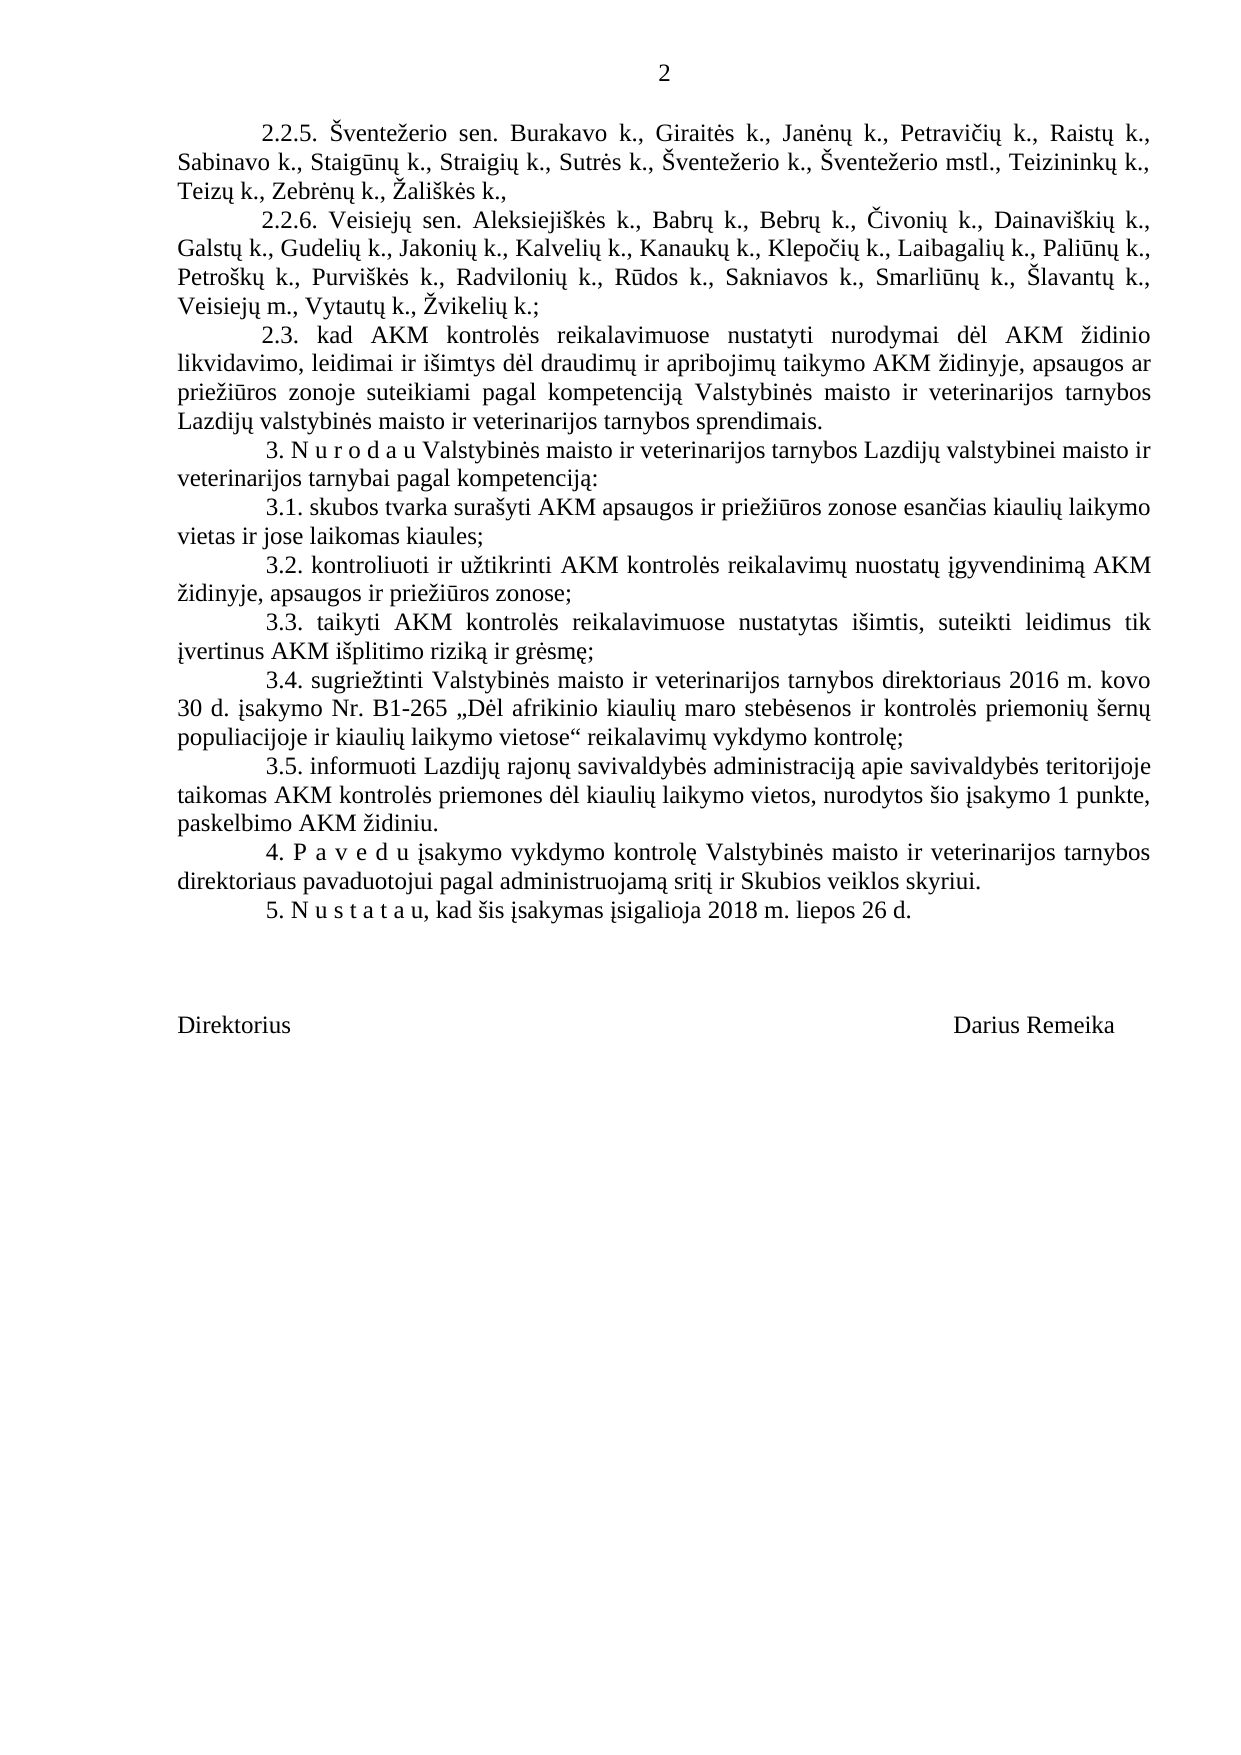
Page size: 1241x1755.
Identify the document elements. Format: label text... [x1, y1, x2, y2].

text Direktorius Darius Remeika [177, 1010, 1152, 1038]
text 3. N u r o d a u Valstybinės maisto ir veterinarijos tarnybos Lazdijų valstybinei maisto ir veterinarijos tarnybai pagal kompetenciją: [177, 435, 1152, 492]
text 3.5. informuoti Lazdijų rajonų savivaldybės administraciją apie savivaldybės teritorijoje taikomas AKM kontrolės priemones dėl kiaulių laikymo vietos, nurodytos šio įsakymo 1 punkte, paskelbimo AKM židiniu. [177, 751, 1152, 837]
text 4. P a v e d u įsakymo vykdymo kontrolę Valstybinės maisto ir veterinarijos tarnybos direktoriaus pavaduotojui pagal administruojamą sritį ir Skubios veiklos skyriui. [177, 837, 1152, 895]
text 3.3. taikyti AKM kontrolės reikalavimuose nustatytas išimtis, suteikti leidimus tik įvertinus AKM išplitimo riziką ir grėsmę; [177, 607, 1152, 665]
text 3.4. sugriežtinti Valstybinės maisto ir veterinarijos tarnybos direktoriaus 2016 m. kovo 30 d. įsakymo Nr. B1-265 „Dėl afrikinio kiaulių maro stebėsenos ir kontrolės priemonių šernų populiacijoje ir kiaulių laikymo vietose“ reikalavimų vykdymo kontrolę; [177, 665, 1152, 751]
text 2.3. kad AKM kontrolės reikalavimuose nustatyti nurodymai dėl AKM židinio likvidavimo, leidimai ir išimtys dėl draudimų ir apribojimų taikymo AKM židinyje, apsaugos ar priežiūros zonoje suteikiami pagal kompetenciją Valstybinės maisto ir veterinarijos tarnybos Lazdijų valstybinės maisto ir veterinarijos tarnybos sprendimais. [177, 320, 1152, 435]
text 3.2. kontroliuoti ir užtikrinti AKM kontrolės reikalavimų nuostatų įgyvendinimą AKM židinyje, apsaugos ir priežiūros zonose; [177, 550, 1152, 607]
text 2.2.5. Šventežerio sen. Burakavo k., Giraitės k., Janėnų k., Petravičių k., Raistų k., Sabinavo k., Staigūnų k., Straigių k., Sutrės k., Šventežerio k., Šventežerio mstl., Teizininkų k., Teizų k., Zebrėnų k., Žališkės k., [177, 118, 1152, 205]
text 5. N u s t a t a u, kad šis įsakymas įsigalioja 2018 m. liepos 26 d. [177, 895, 1152, 923]
text 3.1. skubos tvarka surašyti AKM apsaugos ir priežiūros zonose esančias kiaulių laikymo vietas ir jose laikomas kiaules; [177, 492, 1152, 550]
text 2.2.6. Veisiejų sen. Aleksiejiškės k., Babrų k., Bebrų k., Čivonių k., Dainaviškių k., Galstų k., Gudelių k., Jakonių k., Kalvelių k., Kanaukų k., Klepočių k., Laibagalių k., Paliūnų k., Petroškų k., Purviškės k., Radvilonių k., Rūdos k., Sakniavos k., Smarliūnų k., Šlavantų k., Veisiejų m., Vytautų k., Žvikelių k.; [177, 205, 1152, 320]
